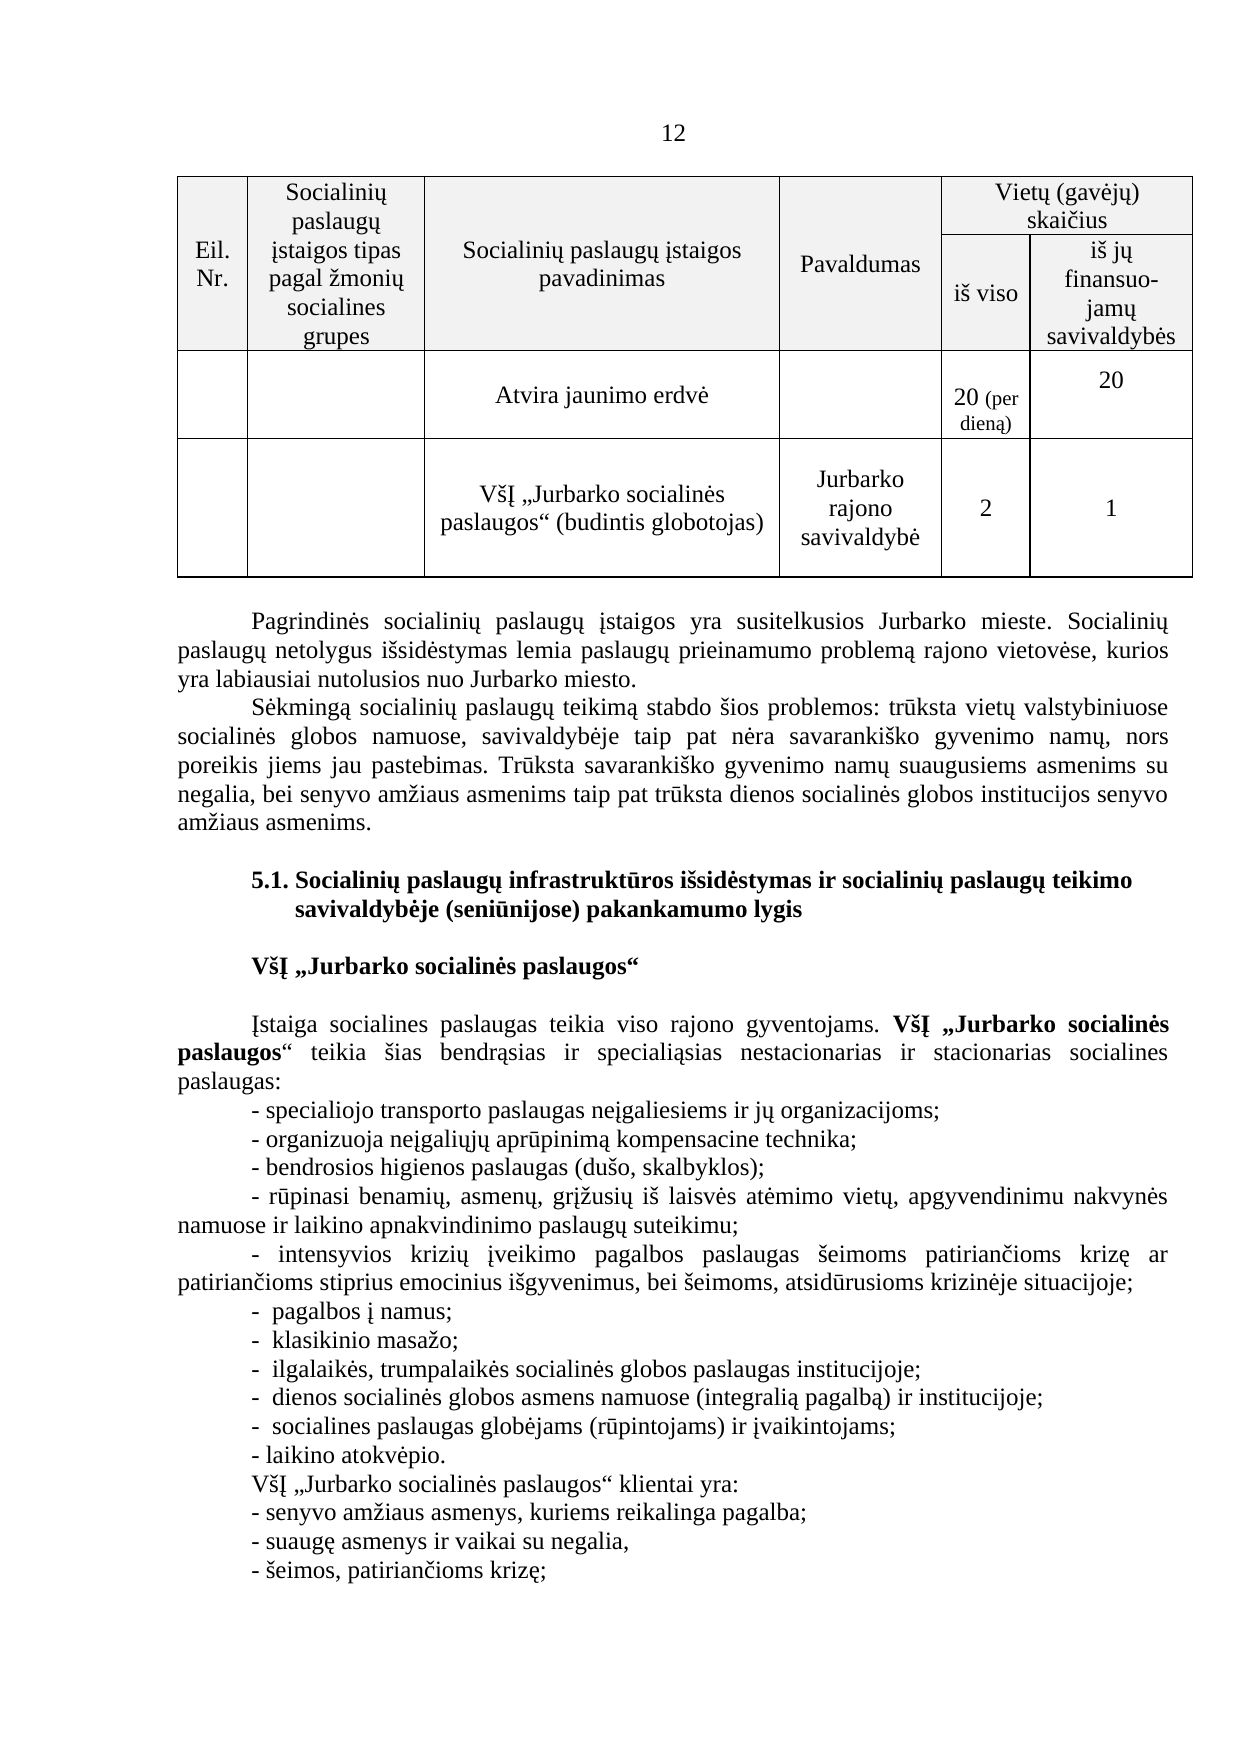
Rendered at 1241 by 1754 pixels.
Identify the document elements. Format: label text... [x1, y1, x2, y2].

table_header Eil.Nr. [178, 177, 247, 350]
text - suaugę asmenys ir vaikai su negalia, [177, 1526, 1169, 1555]
text - laikino atokvėpio. [177, 1440, 1169, 1469]
table_header Socialinių paslaugų įstaigos pavadinimas [425, 177, 779, 350]
text - rūpinasi benamių, asmenų, grįžusių iš laisvės atėmimo vietų, apgyvendinimu nakvynės namuose ir laikino apnakvindinimo paslaugų suteikimu; [177, 1181, 1169, 1239]
table_cell 20 (per dieną) [942, 351, 1029, 437]
text - intensyvios krizių įveikimo pagalbos paslaugas šeimoms patiriančioms krizę ar patiriančioms stiprius emocinius išgyvenimus, bei šeimoms, atsidūrusioms krizinėje situacijoje; [177, 1239, 1169, 1296]
text Įstaiga socialines paslaugas teikia viso rajono gyventojams. VšĮ „Jurbarko socialinės paslaugos“ teikia šias bendrąsias ir specialiąsias nestacionarias ir stacionarias socialines paslaugas: [177, 1009, 1169, 1095]
text - šeimos, patiriančioms krizę; [177, 1555, 1169, 1584]
table_cell Atvira jaunimo erdvė [425, 351, 779, 437]
text VšĮ „Jurbarko socialinės paslaugos“ [177, 951, 1169, 980]
text - specialiojo transporto paslaugas neįgaliesiems ir jų organizacijoms; [177, 1095, 1169, 1124]
text - bendrosios higienos paslaugas (dušo, skalbyklos); [177, 1152, 1169, 1181]
text 5.1. Socialinių paslaugų infrastruktūros išsidėstymas ir socialinių paslaugų teikimo savivaldybėje (seniūnijose) pakankamumo lygis [251, 865, 1169, 922]
table_cell 1 [1031, 439, 1192, 576]
text - pagalbos į namus; [177, 1296, 1169, 1325]
text Pagrindinės socialinių paslaugų įstaigos yra susitelkusios Jurbarko mieste. Socialinių paslaugų netolygus išsidėstymas lemia paslaugų prieinamumo problemą rajono vietovėse, kurios yra labiausiai nutolusios nuo Jurbarko miesto. [177, 606, 1169, 692]
table_cell [780, 351, 941, 437]
text - klasikinio masažo; [177, 1325, 1169, 1354]
table_cell 2 [942, 439, 1029, 576]
text - dienos socialinės globos asmens namuose (integralią pagalbą) ir institucijoje; [177, 1382, 1169, 1411]
table_cell [178, 351, 247, 437]
table_header Pavaldumas [780, 177, 941, 350]
table_cell [248, 439, 424, 576]
text Sėkmingą socialinių paslaugų teikimą stabdo šios problemos: trūksta vietų valstybiniuose socialinės globos namuose, savivaldybėje taip pat nėra savarankiško gyvenimo namų, nors poreikis jiems jau pastebimas. Trūksta savarankiško gyvenimo namų suaugusiems asmenims su negalia, bei senyvo amžiaus asmenims taip pat trūksta dienos socialinės globos institucijos senyvo amžiaus asmenims. [177, 692, 1169, 836]
text - senyvo amžiaus asmenys, kuriems reikalinga pagalba; [177, 1497, 1169, 1526]
table_cell iš jų finansuo-jamų savivaldybės [1031, 235, 1192, 350]
text - socialines paslaugas globėjams (rūpintojams) ir įvaikintojams; [177, 1411, 1169, 1440]
table_cell iš viso [942, 235, 1029, 350]
table_cell [178, 439, 247, 576]
table_cell Jurbarko rajono savivaldybė [780, 439, 941, 576]
table_header Vietų (gavėjų) skaičius [942, 177, 1192, 234]
text VšĮ „Jurbarko socialinės paslaugos“ klientai yra: [177, 1469, 1169, 1497]
table_header Socialinių paslaugų įstaigos tipas pagal žmonių socialines grupes [248, 177, 424, 350]
text - ilgalaikės, trumpalaikės socialinės globos paslaugas institucijoje; [177, 1354, 1169, 1382]
table_cell [248, 351, 424, 437]
table_cell VšĮ „Jurbarko socialinės paslaugos“ (budintis globotojas) [425, 439, 779, 576]
text - organizuoja neįgaliųjų aprūpinimą kompensacine technika; [177, 1124, 1169, 1152]
table_cell - 20 [1031, 351, 1192, 437]
